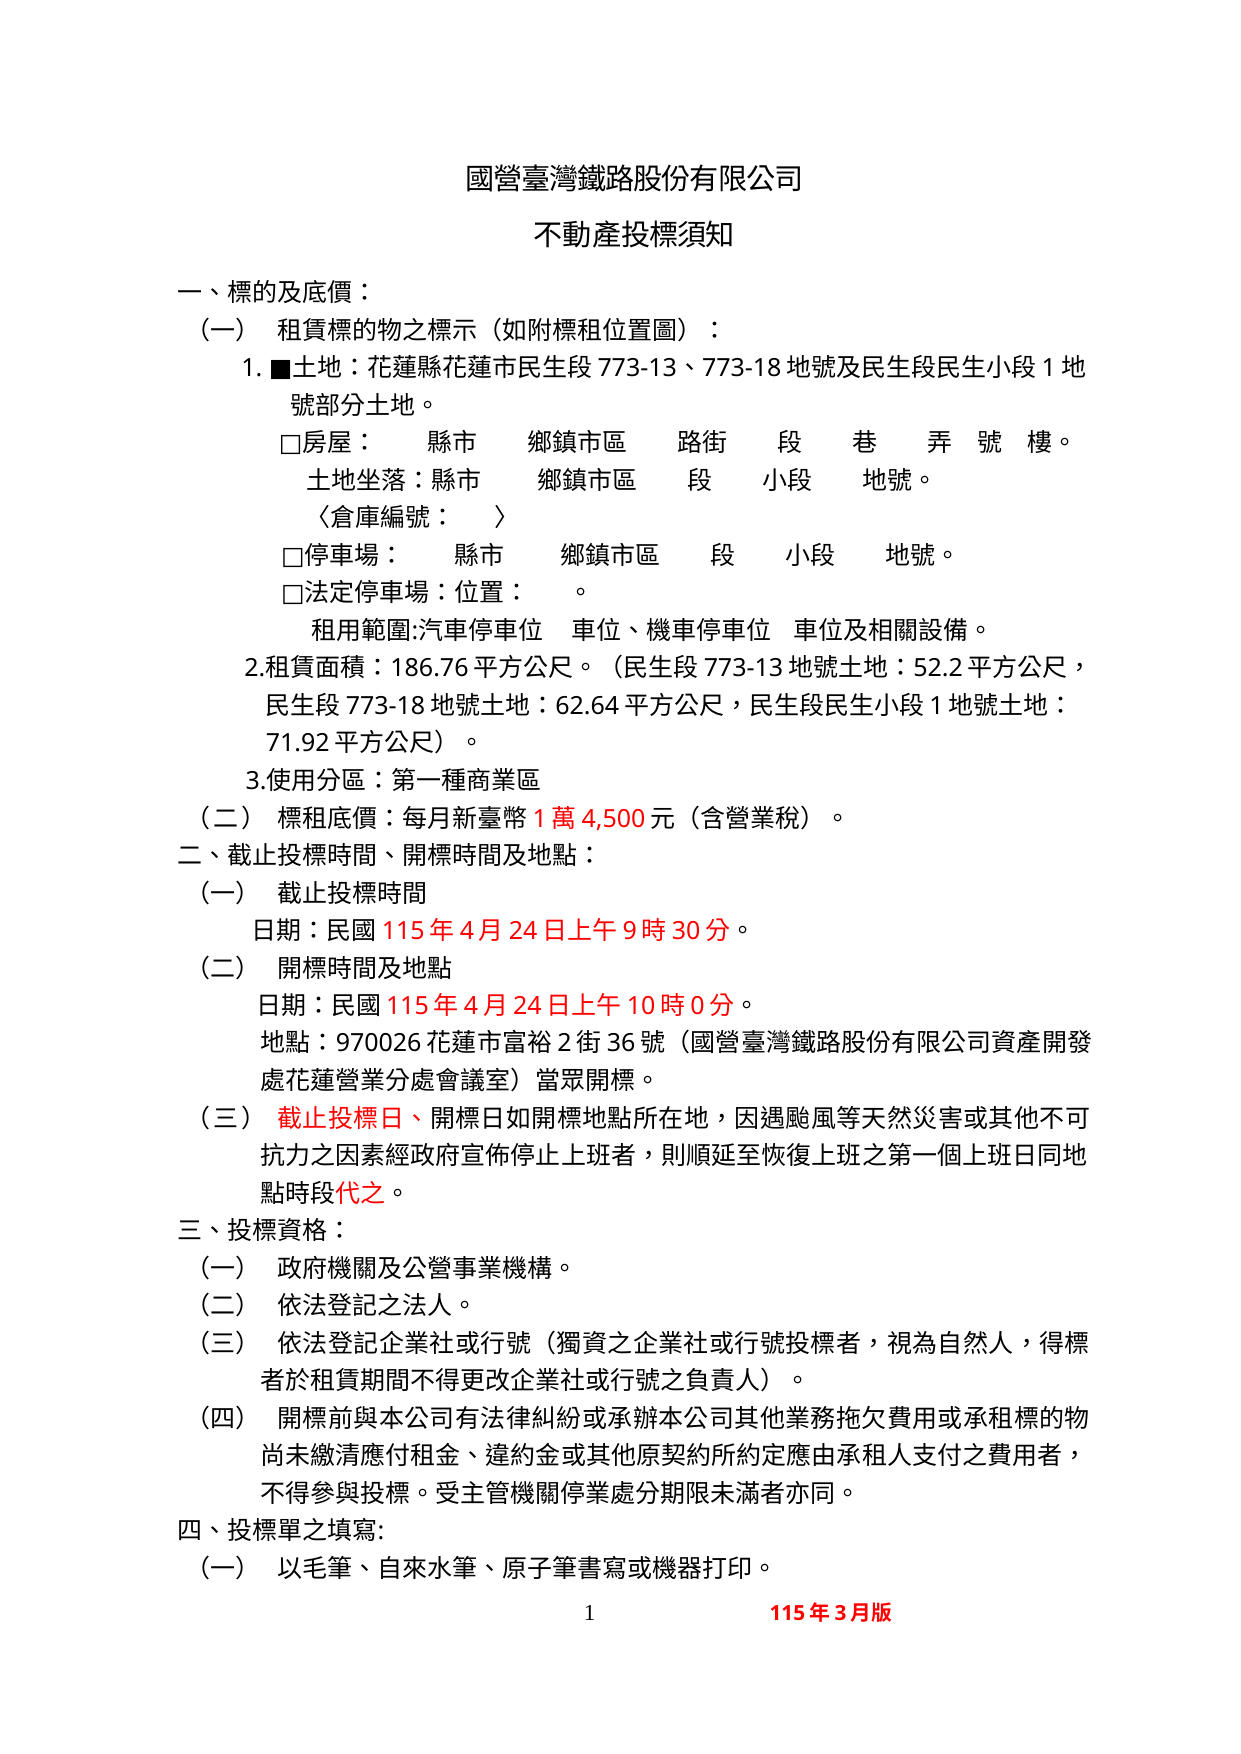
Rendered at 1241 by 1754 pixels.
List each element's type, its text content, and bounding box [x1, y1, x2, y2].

text 土地坐落：縣市 鄉鎮市區 段 小段 地號。 [306, 459, 1092, 497]
text □法定停車場：位置： 。 [241, 572, 1092, 609]
text □房屋： 縣市 鄉鎮市區 路街 段 巷 弄 號 樓。 [279, 422, 1092, 459]
list 依法登記之法人。 [185, 1284, 1090, 1322]
text 國營臺灣鐵路股份有限公司 [177, 159, 1092, 197]
text 3.使用分區：第一種商業區 [224, 759, 1092, 797]
text 〈倉庫編號： 〉 [243, 497, 1092, 534]
text 四、投標單之填寫: [177, 1509, 1092, 1547]
text 1. ■土地：花蓮縣花蓮市民生段773-13、773-18地號及民生段民生小段1地號部分土地。 [241, 347, 1092, 422]
text 日期：民國115年4月24日上午9時30分。 [252, 909, 1092, 947]
list 依法登記企業社或行號（獨資之企業社或行號投標者，視為自然人，得標者於租賃期間不得更改企業社或行號之負責人）。 [185, 1322, 1090, 1397]
list 截止投標時間 [185, 872, 1090, 909]
list 截止投標日、開標日如開標地點所在地，因遇颱風等天然災害或其他不可抗力之因素經政府宣佈停止上班者，則順延至恢復上班之第一個上班日同地點時段代之。 [185, 1097, 1090, 1209]
text 租用範圍:汽車停車位 車位、機車停車位 車位及相關設備。 [310, 609, 1092, 647]
text 日期：民國115年4月24日上午10時0分。 [253, 984, 1092, 1022]
text 二、截止投標時間、開標時間及地點： [177, 834, 1092, 872]
text 一、標的及底價： [177, 272, 1092, 309]
text 不動產投標須知 [177, 216, 1092, 253]
text 三、投標資格： [177, 1209, 1092, 1247]
text □停車場： 縣市 鄉鎮市區 段 小段 地號。 [281, 534, 1092, 572]
text 地點：970026花蓮市富裕2街36號（國營臺灣鐵路股份有限公司資產開發處花蓮營業分處會議室）當眾開標。 [260, 1022, 1092, 1097]
list 開標時間及地點 [185, 947, 1090, 984]
text 2.租賃面積：186.76平方公尺。（民生段773-13地號土地：52.2平方公尺，民生段773-18地號土地：62.64平方公尺，民生段民生小段1地號土地：71.92平方公尺）。 [244, 647, 1092, 759]
list 開標前與本公司有法律糾紛或承辦本公司其他業務拖欠費用或承租標的物尚未繳清應付租金、違約金或其他原契約所約定應由承租人支付之費用者，不得參與投標。受主管機關停業處分期限未滿者亦同。 [185, 1397, 1090, 1509]
list 標租底價：每月新臺幣1萬4,500元（含營業稅）。 [185, 797, 1090, 834]
list 以毛筆、自來水筆、原子筆書寫或機器打印。 [185, 1547, 1090, 1584]
list 政府機關及公營事業機構。 [185, 1247, 1090, 1284]
list 租賃標的物之標示（如附標租位置圖）： [185, 309, 1090, 347]
